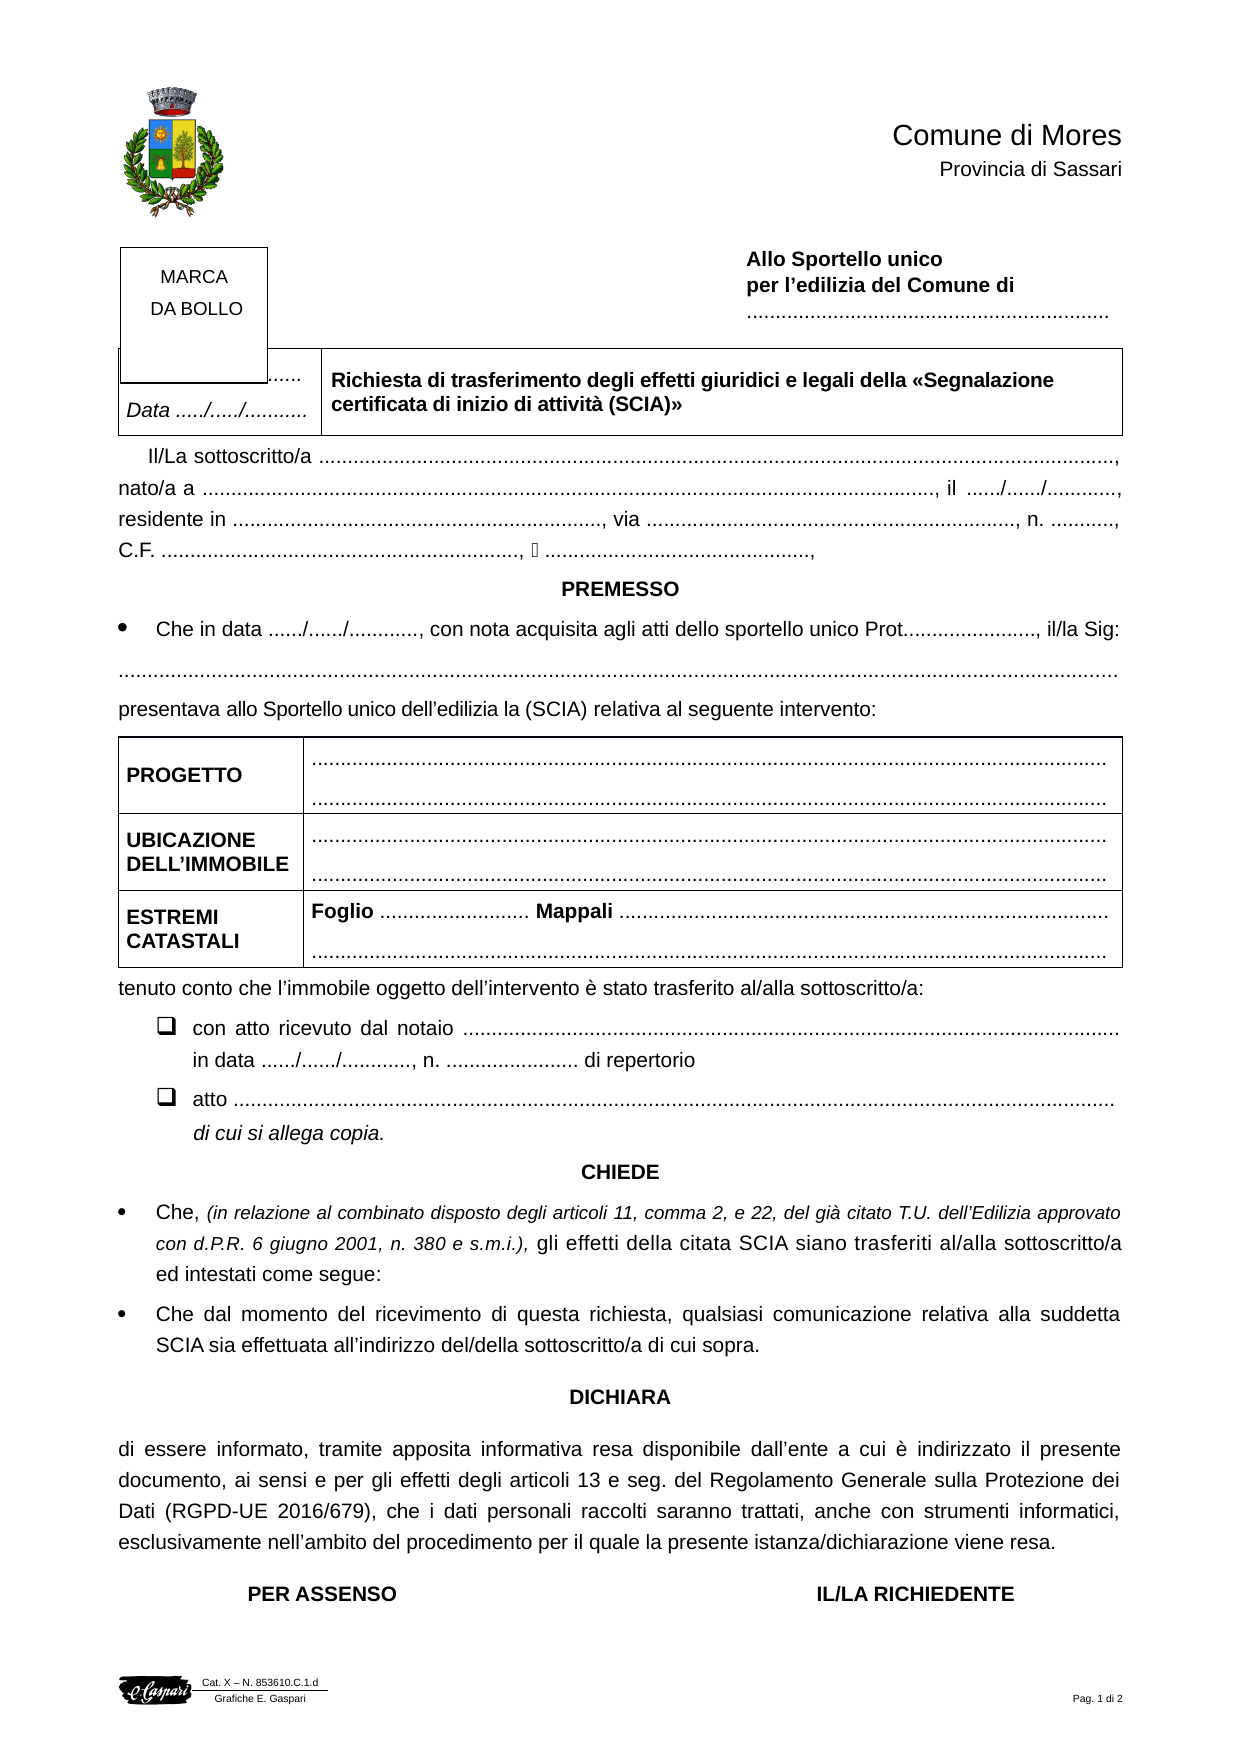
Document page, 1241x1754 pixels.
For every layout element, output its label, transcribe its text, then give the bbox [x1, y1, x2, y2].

table_header PROGETTO [119, 738, 303, 813]
text  atto ......................................................................................................................................................... [155, 1087, 1122, 1112]
text per l’edilizia del Comune di [268, 273, 1122, 297]
text di cui si allega copia. [193, 1121, 1122, 1144]
text Allo Sportello unico [268, 247, 1122, 271]
list Che in data ....../....../............, con nota acquisita agli atti dello sportello unico Prot......................., il/la Sig: [118, 617, 1122, 642]
text Provincia di Sassari [224, 157, 1122, 181]
subtitle CHIEDE [118, 1160, 1122, 1184]
text presentava allo Sportello unico dell’edilizia la (SCIA) relativa al seguente intervento: [118, 697, 1122, 721]
list Che dal momento del ricevimento di questa richiesta, qualsiasi comunicazione relativa alla suddetta SCIA sia effettuata all’indirizzo del/della sottoscritto/a di cui sopra. [118, 1301, 1122, 1357]
text DICHIARA [118, 1385, 1122, 1409]
text ............................................................... [268, 299, 1122, 323]
text Comune di Mores [224, 118, 1122, 152]
table_cell ESTREMI CATASTALI [119, 891, 303, 967]
table_header Richiesta di trasferimento degli effetti giuridici e legali della «Segnalazione certificata di inizio di attività (SCIA)» [322, 349, 1122, 435]
subtitle PREMESSO [118, 577, 1122, 601]
picture [122, 87, 224, 219]
text tenuto conto che l’immobile oggetto dell’intervento è stato trasferito al/alla sottoscritto/a: [118, 976, 1122, 1000]
table_cell UBICAZIONE DELL’IMMOBILE [119, 814, 303, 890]
table_header .......................................................................................................................................... .......................................................................................................................................... [304, 738, 1122, 813]
text  con atto ricevuto dal notaio .................................................................................................................. in data ....../....../............, n. ....................... di repertorio [155, 1016, 1122, 1072]
table_header N. .......................... Data ...../...../........... [119, 349, 321, 435]
table_cell .......................................................................................................................................... .......................................................................................................................................... [304, 814, 1122, 890]
table_cell Foglio .......................... Mappali ..................................................................................... .......................................................................................................................................... [304, 891, 1122, 967]
list Che, (in relazione al combinato disposto degli articoli 11, comma 2, e 22, del già citato T.U. dell’Edilizia approvato con d.P.R. 6 giugno 2001, n. 380 e s.m.i.), gli effetti della citata SCIA siano trasferiti al/alla sottoscritto/a ed intestati come segue: [118, 1199, 1122, 1286]
text di essere informato, tramite apposita informativa resa disponibile dall’ente a cui è indirizzato il presente documento, ai sensi e per gli effetti degli articoli 13 e seg. del Regolamento Generale sulla Protezione dei Dati (RGPD-UE 2016/679), che i dati personali raccolti saranno trattati, anche con strumenti informatici, esclusivamente nell’ambito del procedimento per il quale la presente istanza/dichiarazione viene resa. [118, 1437, 1122, 1554]
text PER ASSENSO IL/LA RICHIEDENTE [118, 1582, 1122, 1606]
picture [118, 1675, 192, 1705]
text Il/La sottoscritto/a .........................................................................................................................................., nato/a a ..............................................................................................................................., il ....../....../............, residente in ................................................................, via ................................................................, n. ..........., C.F. ..............................................................,  .............................................., [118, 444, 1122, 562]
